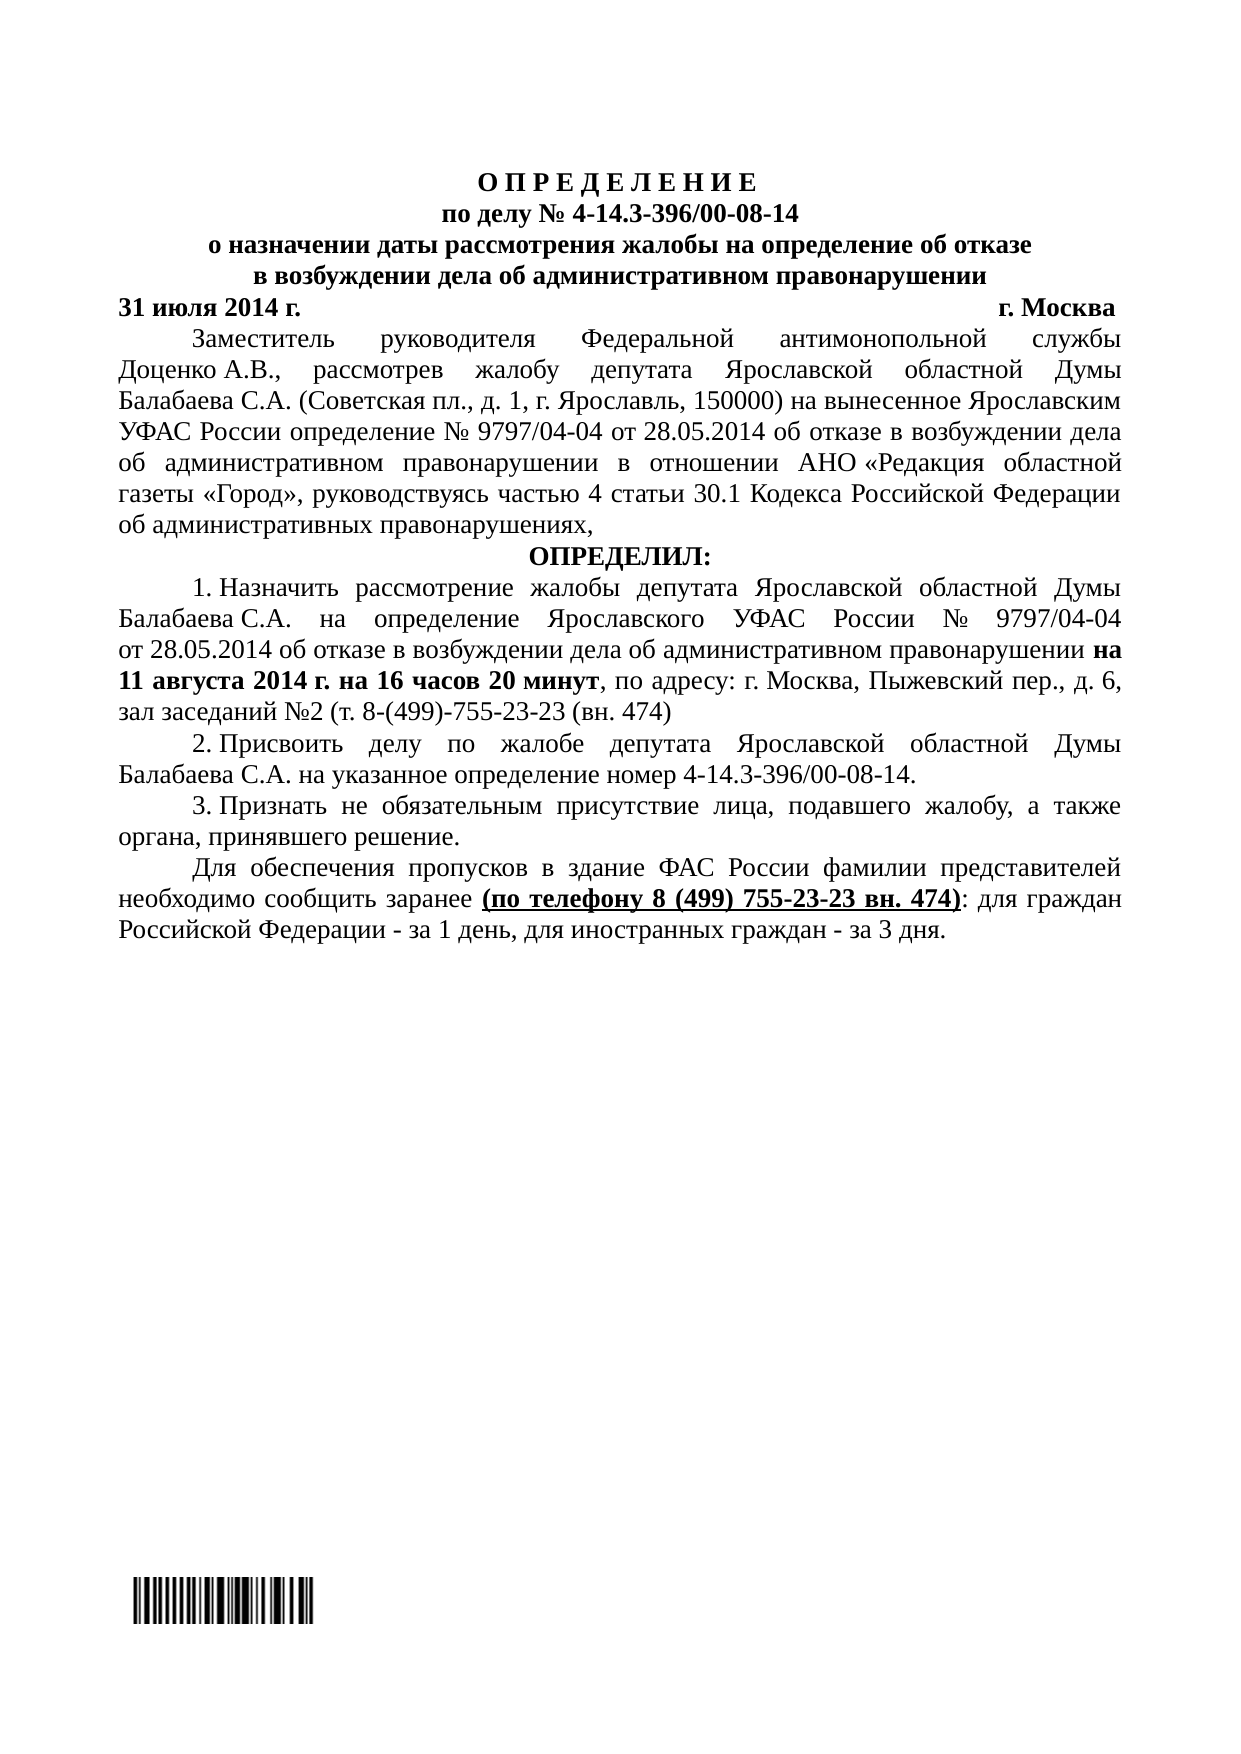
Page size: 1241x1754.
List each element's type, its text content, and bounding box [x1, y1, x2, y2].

text ОПРЕДЕЛИЛ: [118, 540, 1122, 571]
text о назначении даты рассмотрения жалобы на определение об отказе в возбуждении дела об административном правонарушении [118, 228, 1122, 291]
text Заместитель руководителя Федеральной антимонопольной службы Доценко А.В., рассмотрев жалобу депутата Ярославской областной Думы Балабаева С.А. (Советская пл., д. 1, г. Ярославль, 150000) на вынесенное Ярославским УФАС России определение № 9797/04-04 от 28.05.2014 об отказе в возбуждении дела об административном правонарушении в отношении АНО «Редакция областной газеты «Город», руководствуясь частью 4 статьи 30.1 Кодекса Российской Федерации об административных правонарушениях, [118, 322, 1122, 540]
subtitle по делу № 4-14.3-396/00-08-14 [118, 197, 1122, 228]
text 1. Назначить рассмотрение жалобы депутата Ярославской областной Думы Балабаева С.А. на определение Ярославского УФАС России № 9797/04-04 от 28.05.2014 об отказе в возбуждении дела об административном правонарушении на 11 августа 2014 г. на 16 часов 20 минут, по адресу: г. Москва, Пыжевский пер., д. 6, зал заседаний №2 (т. 8-(499)-755-23-23 (вн. 474) [118, 571, 1122, 727]
text Для обеспечения пропусков в здание ФАС России фамилии представителей необходимо сообщить заранее (по телефону 8 (499) 755-23-23 вн. 474): для граждан Российской Федерации - за 1 день, для иностранных граждан - за 3 дня. [118, 851, 1122, 945]
subtitle О П Р Е Д Е Л Е Н И Е [118, 166, 1122, 197]
text 2. Присвоить делу по жалобе депутата Ярославской областной Думы Балабаева С.А. на указанное определение номер 4-14.3-396/00-08-14. [118, 727, 1122, 789]
picture [118, 1577, 331, 1624]
text 31 июля 2014 г. г. Москва [118, 291, 1122, 322]
text 3. Признать не обязательным присутствие лица, подавшего жалобу, а также органа, принявшего решение. [118, 789, 1122, 851]
